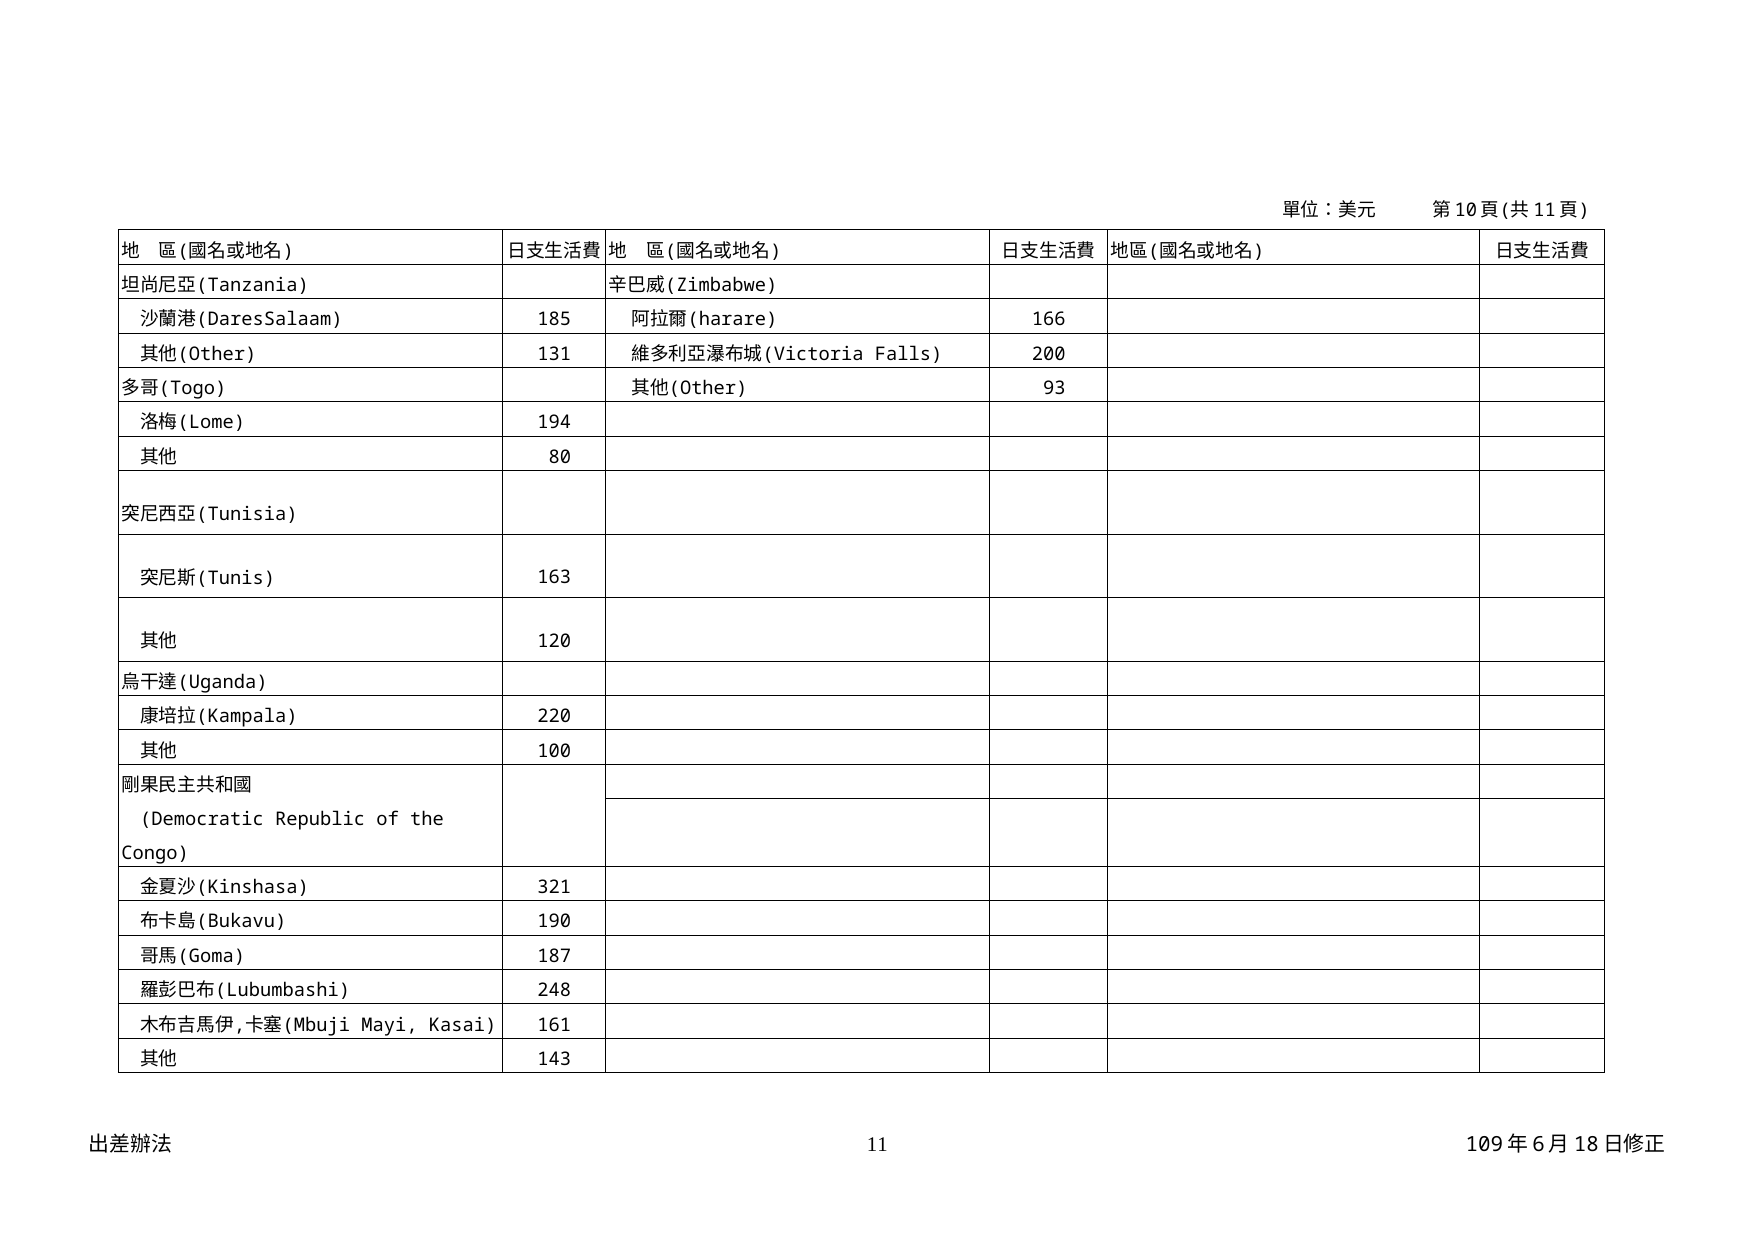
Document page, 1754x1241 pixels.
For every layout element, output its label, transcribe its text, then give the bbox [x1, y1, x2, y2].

table_cell 哥馬(Goma) [119, 936, 502, 969]
table_cell 131 [503, 334, 605, 367]
table_cell [990, 799, 1107, 866]
table_cell [1108, 970, 1479, 1003]
table_cell [606, 535, 989, 597]
table_cell 194 [503, 402, 605, 436]
text 單位：美元 第10頁(共11頁) [89, 167, 1589, 229]
table_cell 163 [503, 535, 605, 597]
table_cell [1108, 471, 1479, 533]
table_cell 其他(Other) [119, 334, 502, 367]
table_cell 剛果民主共和國 [119, 765, 502, 798]
table_cell [1480, 765, 1604, 798]
table_cell 其他 [119, 730, 502, 764]
table_header 日支生活費 [503, 230, 605, 264]
table_cell 康培拉(Kampala) [119, 696, 502, 729]
table_cell [990, 662, 1107, 695]
table_cell [1108, 437, 1479, 470]
table_cell [606, 867, 989, 900]
table_cell [1480, 598, 1604, 661]
table_cell [503, 765, 605, 798]
table_cell [1480, 1004, 1604, 1038]
table_cell [1108, 799, 1479, 866]
table_cell [1480, 265, 1604, 298]
table_cell [606, 437, 989, 470]
table_cell [503, 368, 605, 401]
table_cell [606, 402, 989, 436]
table_cell [1108, 265, 1479, 298]
table_cell 321 [503, 867, 605, 900]
table_cell [1108, 334, 1479, 367]
table_cell 190 [503, 901, 605, 934]
table_cell [990, 1004, 1107, 1038]
table_cell [1480, 299, 1604, 332]
table_cell [1480, 437, 1604, 470]
table_cell 200 [990, 334, 1107, 367]
table_cell [990, 471, 1107, 533]
table_cell [990, 402, 1107, 436]
table_cell 248 [503, 970, 605, 1003]
table_cell [606, 936, 989, 969]
table_cell [606, 1004, 989, 1038]
table_cell [1108, 598, 1479, 661]
table_cell [990, 1039, 1107, 1072]
table_cell [1108, 662, 1479, 695]
table_cell [1108, 368, 1479, 401]
table_cell [1108, 402, 1479, 436]
table_cell [990, 936, 1107, 969]
table_cell 220 [503, 696, 605, 729]
table_cell 沙蘭港(DaresSalaam) [119, 299, 502, 332]
table_cell [1480, 799, 1604, 866]
table_cell [606, 696, 989, 729]
table_cell [1108, 1039, 1479, 1072]
table_cell [606, 970, 989, 1003]
table_cell [606, 471, 989, 533]
table_cell [1480, 1039, 1604, 1072]
table_header 地 區(國名或地名) [119, 230, 502, 264]
table_cell [990, 901, 1107, 934]
table_cell [606, 598, 989, 661]
table_cell [990, 765, 1107, 798]
table_cell [1108, 936, 1479, 969]
table_cell [1108, 535, 1479, 597]
table_cell [1108, 730, 1479, 764]
table_cell [990, 265, 1107, 298]
table_cell 洛梅(Lome) [119, 402, 502, 436]
table_header [92, 229, 118, 1072]
table_cell [990, 970, 1107, 1003]
table_cell 187 [503, 936, 605, 969]
table_cell 161 [503, 1004, 605, 1038]
table_cell [1480, 867, 1604, 900]
table_cell [503, 798, 605, 866]
table_header 地 區(國名或地名) [606, 230, 989, 264]
table_cell [1480, 970, 1604, 1003]
table_cell (Democratic Republic of the Congo) [119, 798, 502, 866]
table_cell [503, 265, 605, 298]
table_cell 烏干達(Uganda) [119, 662, 502, 695]
table_header 日支生活費 [990, 230, 1107, 264]
table_cell [990, 535, 1107, 597]
table_cell [606, 662, 989, 695]
table_cell [1480, 662, 1604, 695]
table_cell [1480, 901, 1604, 934]
table_cell 維多利亞瀑布城(Victoria Falls) [606, 334, 989, 367]
table_cell [1480, 936, 1604, 969]
table_cell [1480, 368, 1604, 401]
table_cell [606, 765, 989, 798]
table_cell 多哥(Togo) [119, 368, 502, 401]
table_cell [606, 1039, 989, 1072]
table_cell [1480, 696, 1604, 729]
table_cell [990, 437, 1107, 470]
table_cell [1108, 696, 1479, 729]
table_cell 93 [990, 368, 1107, 401]
table_cell [1108, 901, 1479, 934]
table_cell [1480, 471, 1604, 533]
table_cell [1108, 299, 1479, 332]
table_cell 金夏沙(Kinshasa) [119, 867, 502, 900]
table_cell 80 [503, 437, 605, 470]
table_cell [990, 867, 1107, 900]
table_cell 其他 [119, 1039, 502, 1072]
table_cell 166 [990, 299, 1107, 332]
table_cell [1480, 334, 1604, 367]
table_header 地區(國名或地名) [1108, 230, 1479, 264]
table_cell 100 [503, 730, 605, 764]
table_cell 120 [503, 598, 605, 661]
table_cell [1108, 765, 1479, 798]
table_cell 突尼斯(Tunis) [119, 535, 502, 597]
table_cell [1480, 730, 1604, 764]
table_header 日支生活費 [1480, 230, 1604, 264]
table_cell 突尼西亞(Tunisia) [119, 471, 502, 533]
table_cell 阿拉爾(harare) [606, 299, 989, 332]
table_cell 布卡島(Bukavu) [119, 901, 502, 934]
table_cell 坦尚尼亞(Tanzania) [119, 265, 502, 298]
table_cell 185 [503, 299, 605, 332]
table_cell [1108, 867, 1479, 900]
table_cell [606, 901, 989, 934]
table_cell [606, 730, 989, 764]
table_cell 木布吉馬伊,卡塞(Mbuji Mayi, Kasai) [119, 1004, 502, 1038]
table_cell 羅彭巴布(Lubumbashi) [119, 970, 502, 1003]
table_cell [990, 730, 1107, 764]
table_cell 其他 [119, 437, 502, 470]
table_cell [1108, 1004, 1479, 1038]
table_cell 辛巴威(Zimbabwe) [606, 265, 989, 298]
table_cell 其他(Other) [606, 368, 989, 401]
table_cell [503, 471, 605, 533]
table_cell 143 [503, 1039, 605, 1072]
table_cell [606, 799, 989, 866]
table_cell 其他 [119, 598, 502, 661]
table_cell [1480, 535, 1604, 597]
table_cell [1480, 402, 1604, 436]
table_cell [990, 696, 1107, 729]
table_cell [990, 598, 1107, 661]
table_cell [503, 662, 605, 695]
